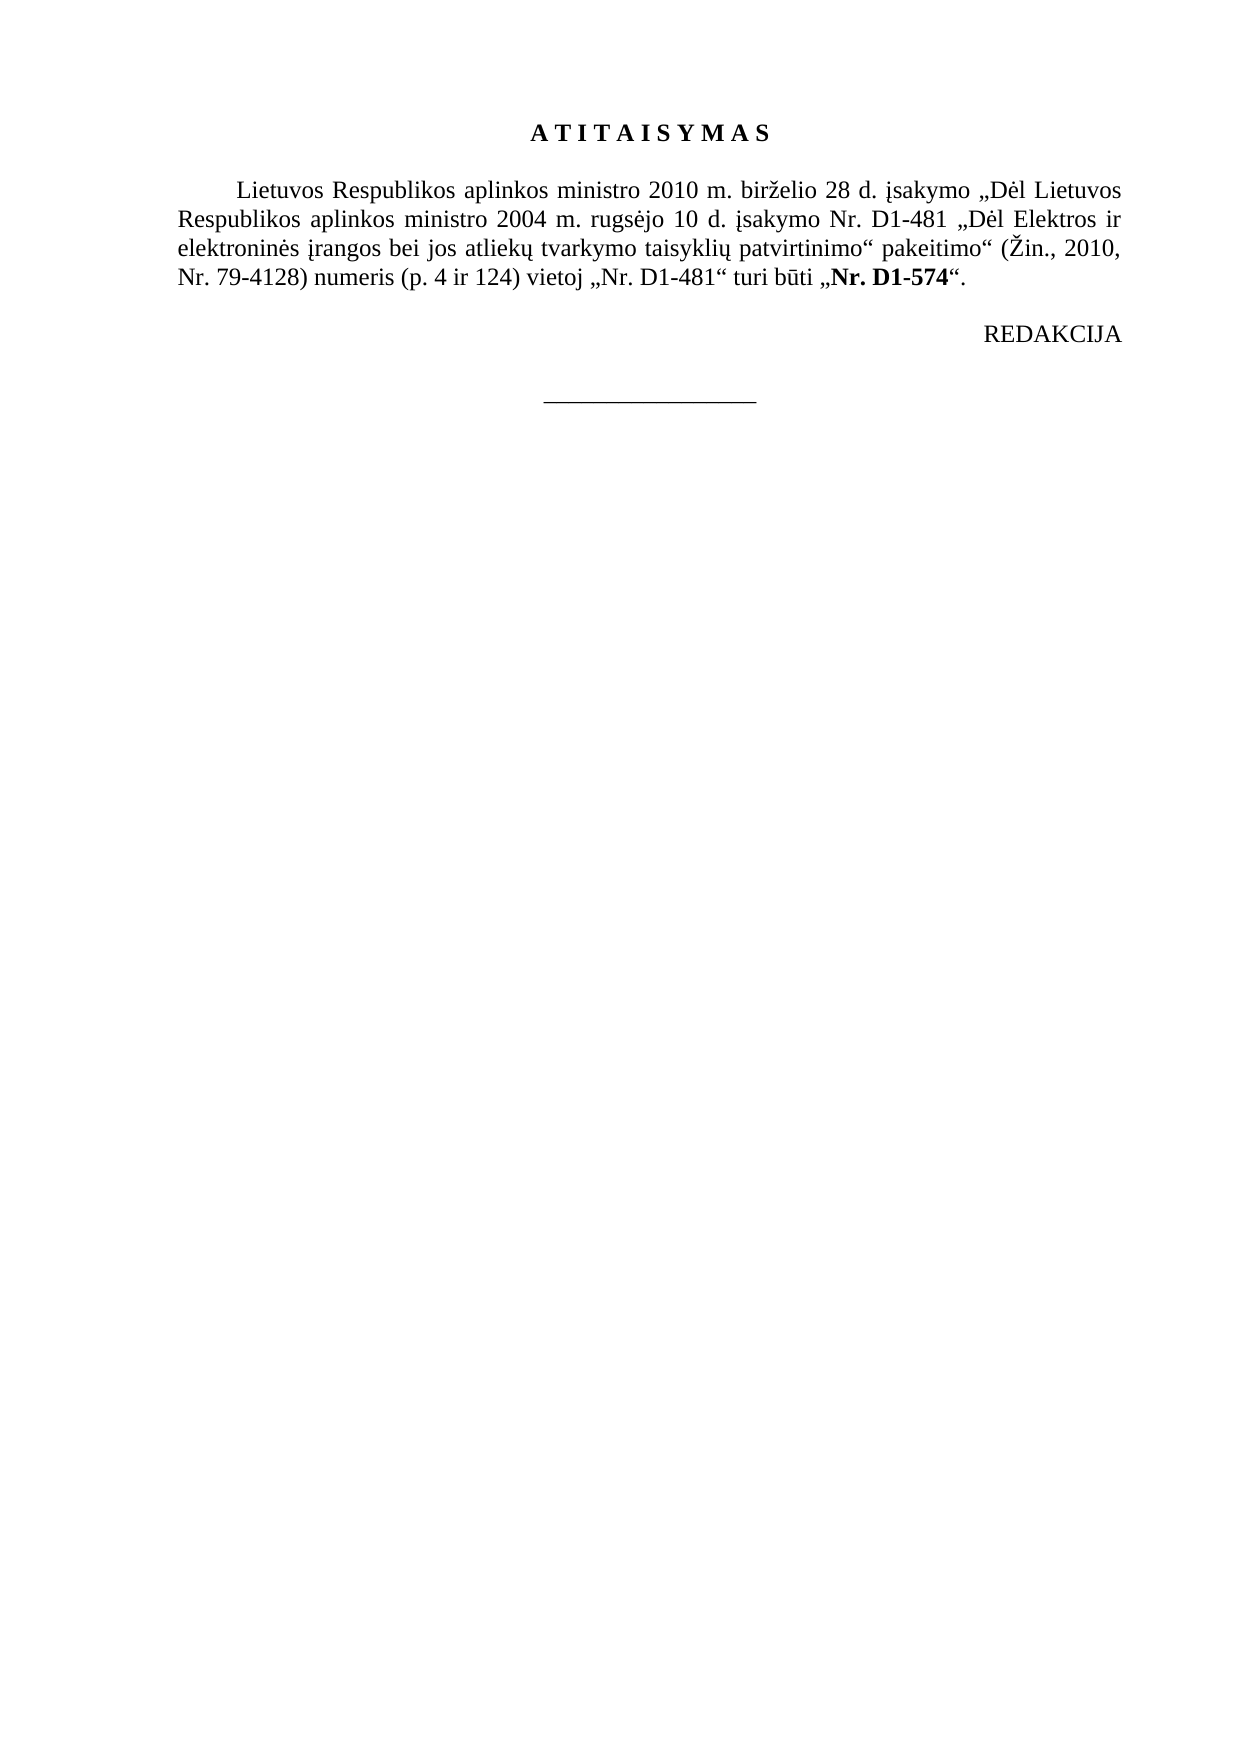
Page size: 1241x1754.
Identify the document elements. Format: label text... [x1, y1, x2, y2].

text _________________ [177, 377, 1122, 406]
text Lietuvos Respublikos aplinkos ministro 2010 m. birželio 28 d. įsakymo „Dėl Lietuvos Respublikos aplinkos ministro 2004 m. rugsėjo 10 d. įsakymo Nr. D1-481 „Dėl Elektros ir elektroninės įrangos bei jos atliekų tvarkymo taisyklių patvirtinimo“ pakeitimo“ (Žin., 2010, Nr. 79-4128) numeris (p. 4 ir 124) vietoj „Nr. D1-481“ turi būti „Nr. D1-574“. [177, 176, 1122, 291]
text redakcija [177, 319, 1122, 348]
text A T I T A I S Y M A S [177, 118, 1122, 147]
